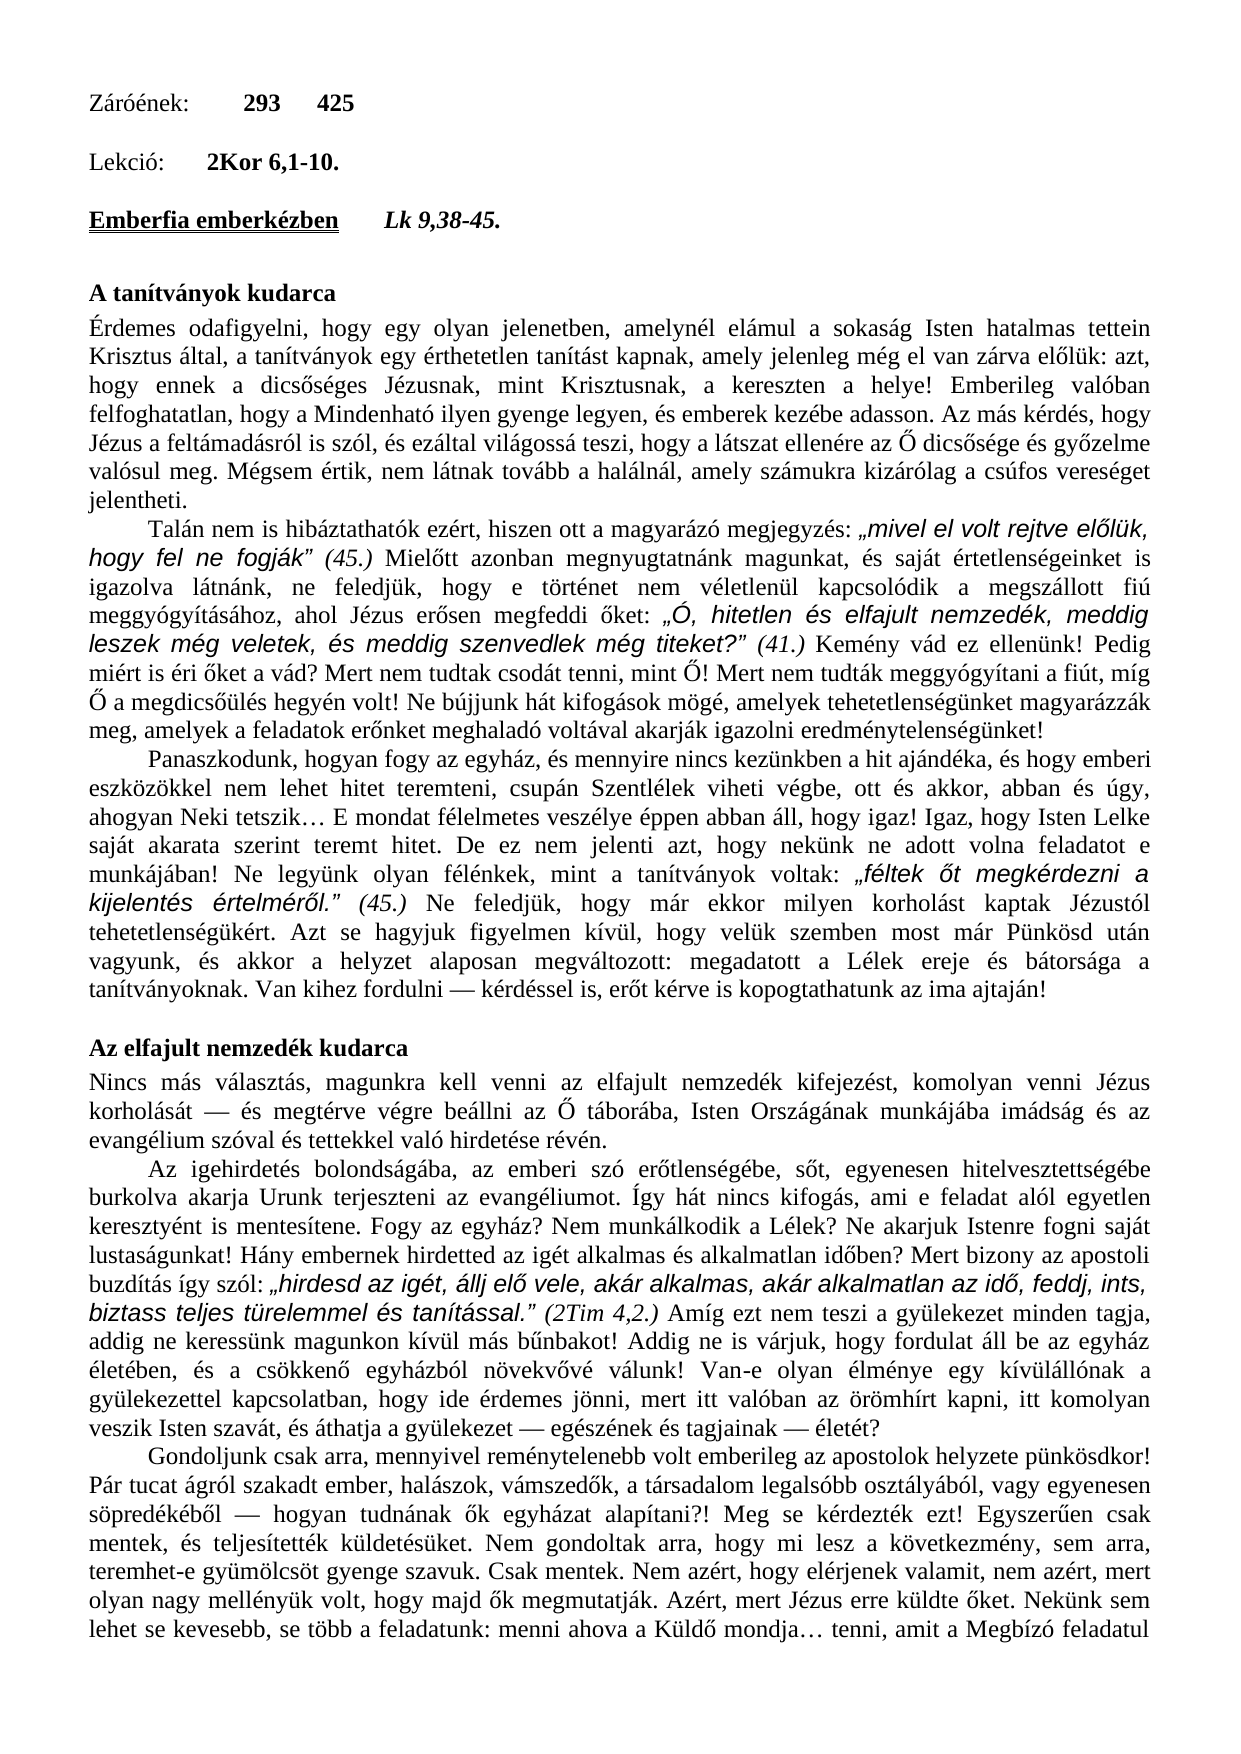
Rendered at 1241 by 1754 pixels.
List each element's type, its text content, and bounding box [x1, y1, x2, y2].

text Záróének: 293 425 [88, 88, 1152, 117]
subtitle Az elfajult nemzedék kudarca [88, 1033, 1152, 1062]
text Panaszkodunk, hogyan fogy az egyház, és mennyire nincs kezünkben a hit ajándéka, és hogy emberi eszközökkel nem lehet hitet teremteni, csupán Szentlélek viheti végbe, ott és akkor, abban és úgy, ahogyan Neki tetszik… E mondat félelmetes veszélye éppen abban áll, hogy igaz! Igaz, hogy Isten Lelke saját akarata szerint teremt hitet. De ez nem jelenti azt, hogy nekünk ne adott volna feladatot e munkájában! Ne legyünk olyan félénkek, mint a tanítványok voltak: „féltek őt megkérdezni a kijelentés értelméről.” (45.) Ne feledjük, hogy már ekkor milyen korholást kaptak Jézustól tehetetlenségükért. Azt se hagyjuk figyelmen kívül, hogy velük szemben most már Pünkösd után vagyunk, és akkor a helyzet alaposan megváltozott: megadatott a Lélek ereje és bátorsága a tanítványoknak. Van kihez fordulni — kérdéssel is, erőt kérve is kopogtathatunk az ima ajtaján! [88, 744, 1152, 1003]
text Nincs más választás, magunkra kell venni az elfajult nemzedék kifejezést, komolyan venni Jézus korholását — és megtérve végre beállni az Ő táborába, Isten Országának munkájába imádság és az evangélium szóval és tettekkel való hirdetése révén. [88, 1067, 1152, 1154]
text Az igehirdetés bolondságába, az emberi szó erőtlenségébe, sőt, egyenesen hitelvesztettségébe burkolva akarja Urunk terjeszteni az evangéliumot. Így hát nincs kifogás, ami e feladat alól egyetlen keresztyént is mentesítene. Fogy az egyház? Nem munkálkodik a Lélek? Ne akarjuk Istenre fogni saját lustaságunkat! Hány embernek hirdetted az igét alkalmas és alkalmatlan időben? Mert bizony az apostoli buzdítás így szól: „hirdesd az igét, állj elő vele, akár alkalmas, akár alkalmatlan az idő, feddj, ints, biztass teljes türelemmel és tanítással.” (2Tim 4,2.) Amíg ezt nem teszi a gyülekezet minden tagja, addig ne keressünk magunkon kívül más bűnbakot! Addig ne is várjuk, hogy fordulat áll be az egyház életében, és a csökkenő egyházból növekvővé válunk! Van‑e olyan élménye egy kívülállónak a gyülekezettel kapcsolatban, hogy ide érdemes jönni, mert itt valóban az örömhírt kapni, itt komolyan veszik Isten szavát, és áthatja a gyülekezet — egészének és tagjainak — életét? [88, 1154, 1152, 1441]
text Gondoljunk csak arra, mennyivel reménytelenebb volt emberileg az apostolok helyzete pünkösdkor! Pár tucat ágról szakadt ember, halászok, vámszedők, a társadalom legalsóbb osztályából, vagy egyenesen söpredékéből — hogyan tudnának ők egyházat alapítani?! Meg se kérdezték ezt! Egyszerűen csak mentek, és teljesítették küldetésüket. Nem gondoltak arra, hogy mi lesz a következmény, sem arra, teremhet‑e gyümölcsöt gyenge szavuk. Csak mentek. Nem azért, hogy elérjenek valamit, nem azért, mert olyan nagy mellényük volt, hogy majd ők megmutatják. Azért, mert Jézus erre küldte őket. Nekünk sem lehet se kevesebb, se több a feladatunk: menni ahova a Küldő mondja… tenni, amit a Megbízó feladatul [88, 1441, 1152, 1643]
subtitle A tanítványok kudarca [88, 278, 1152, 307]
text Érdemes odafigyelni, hogy egy olyan jelenetben, amelynél elámul a sokaság Isten hatalmas tettein Krisztus által, a tanítványok egy érthetetlen tanítást kapnak, amely jelenleg még el van zárva előlük: azt, hogy ennek a dicsőséges Jézusnak, mint Krisztusnak, a kereszten a helye! Emberileg valóban felfoghatatlan, hogy a Mindenható ilyen gyenge legyen, és emberek kezébe adasson. Az más kérdés, hogy Jézus a feltámadásról is szól, és ezáltal világossá teszi, hogy a látszat ellenére az Ő dicsősége és győzelme valósul meg. Mégsem értik, nem látnak tovább a halálnál, amely számukra kizárólag a csúfos vereséget jelentheti. [88, 313, 1152, 514]
text Lekció: 2Kor 6,1-10. [88, 147, 1152, 176]
text Emberfia emberkézben Lk 9,38-45. [88, 205, 1152, 234]
text Talán nem is hibáztathatók ezért, hiszen ott a magyarázó megjegyzés: „mivel el volt rejtve előlük, hogy fel ne fogják” (45.) Mielőtt azonban megnyugtatnánk magunkat, és saját értetlenségeinket is igazolva látnánk, ne feledjük, hogy e történet nem véletlenül kapcsolódik a megszállott fiú meggyógyításához, ahol Jézus erősen megfeddi őket: „Ó, hitetlen és elfajult nemzedék, meddig leszek még veletek, és meddig szenvedlek még titeket?” (41.) Kemény vád ez ellenünk! Pedig miért is éri őket a vád? Mert nem tudtak csodát tenni, mint Ő! Mert nem tudták meggyógyítani a fiút, míg Ő a megdicsőülés hegyén volt! Ne bújjunk hát kifogások mögé, amelyek tehetetlenségünket magyarázzák meg, amelyek a feladatok erőnket meghaladó voltával akarják igazolni eredménytelenségünket! [88, 514, 1152, 744]
